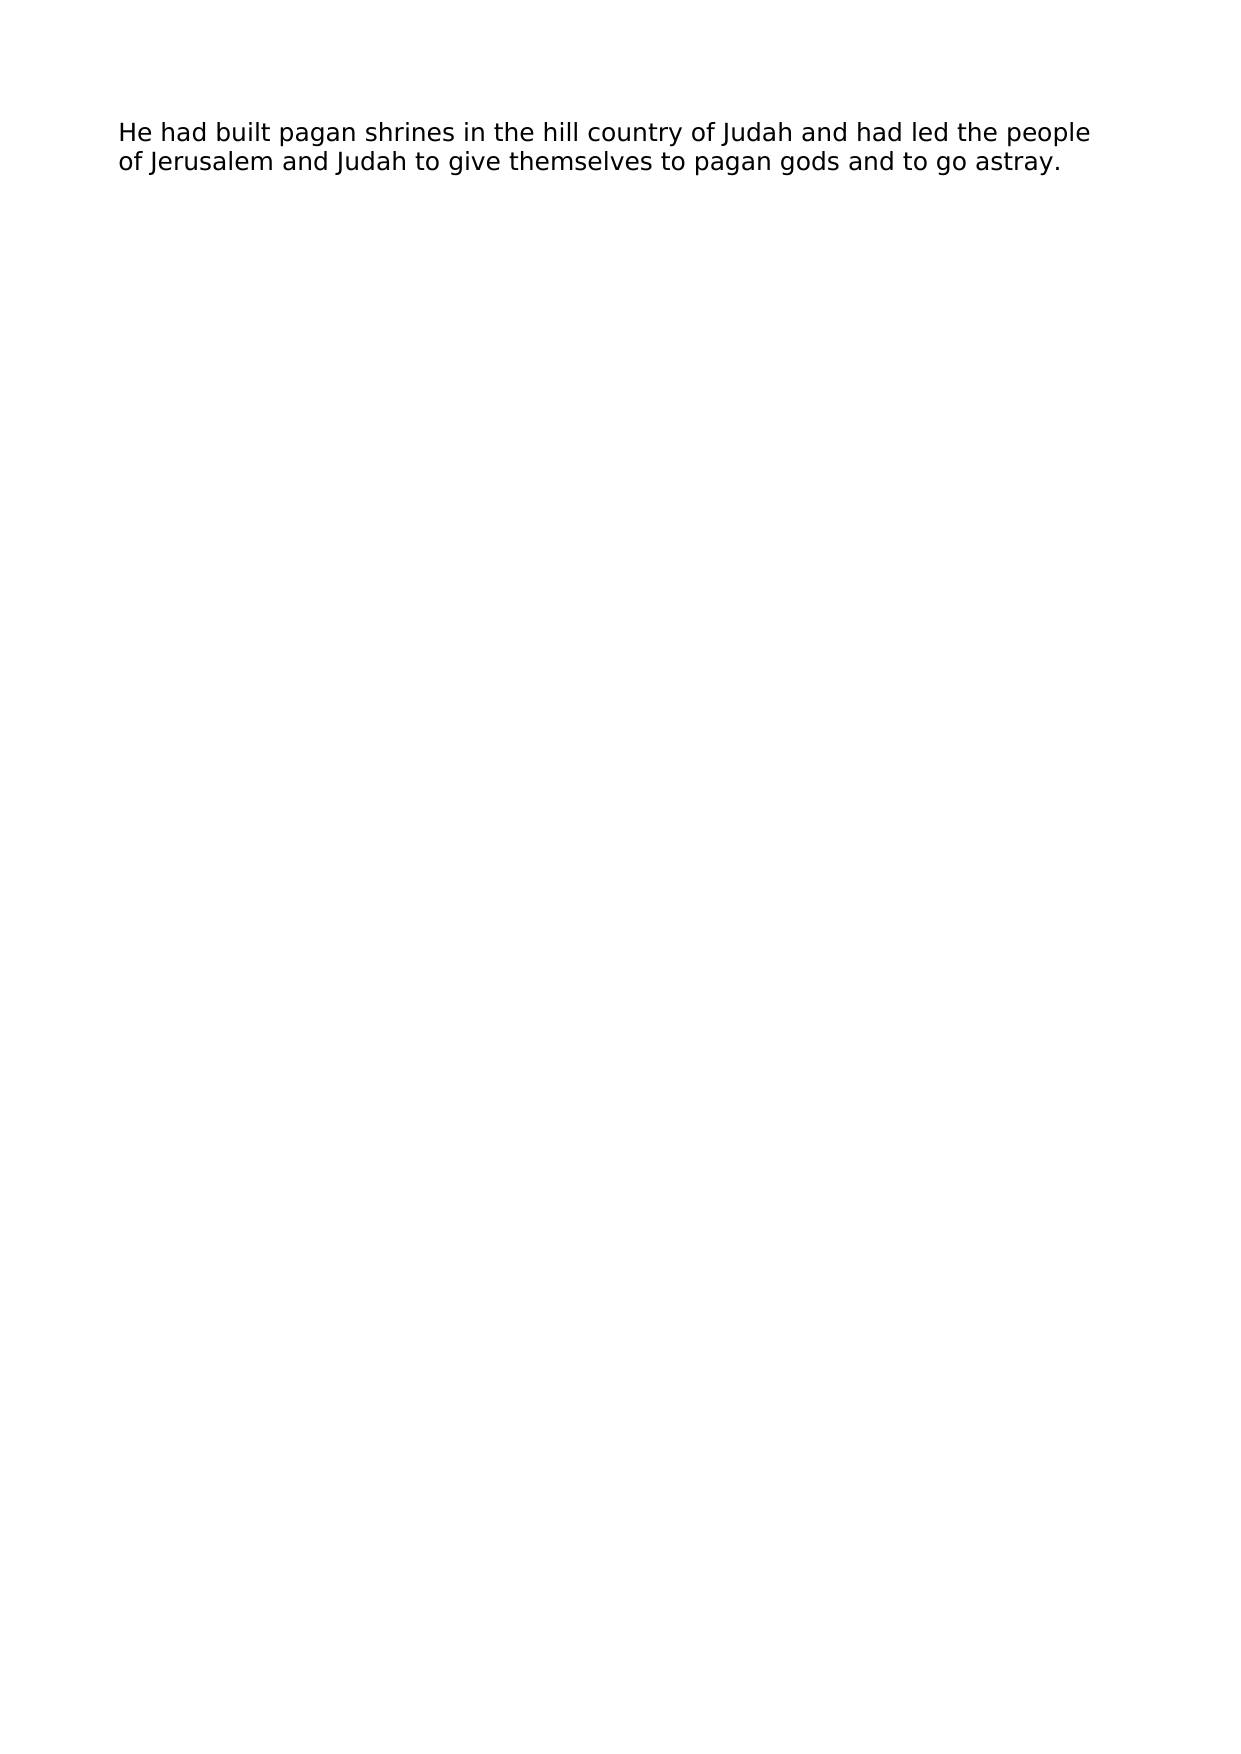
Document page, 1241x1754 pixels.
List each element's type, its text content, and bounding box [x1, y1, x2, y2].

text He had built pagan shrines in the hill country of Judah and had led the people of Jerusalem and Judah to give themselves to pagan gods and to go astray. [118, 118, 1122, 176]
